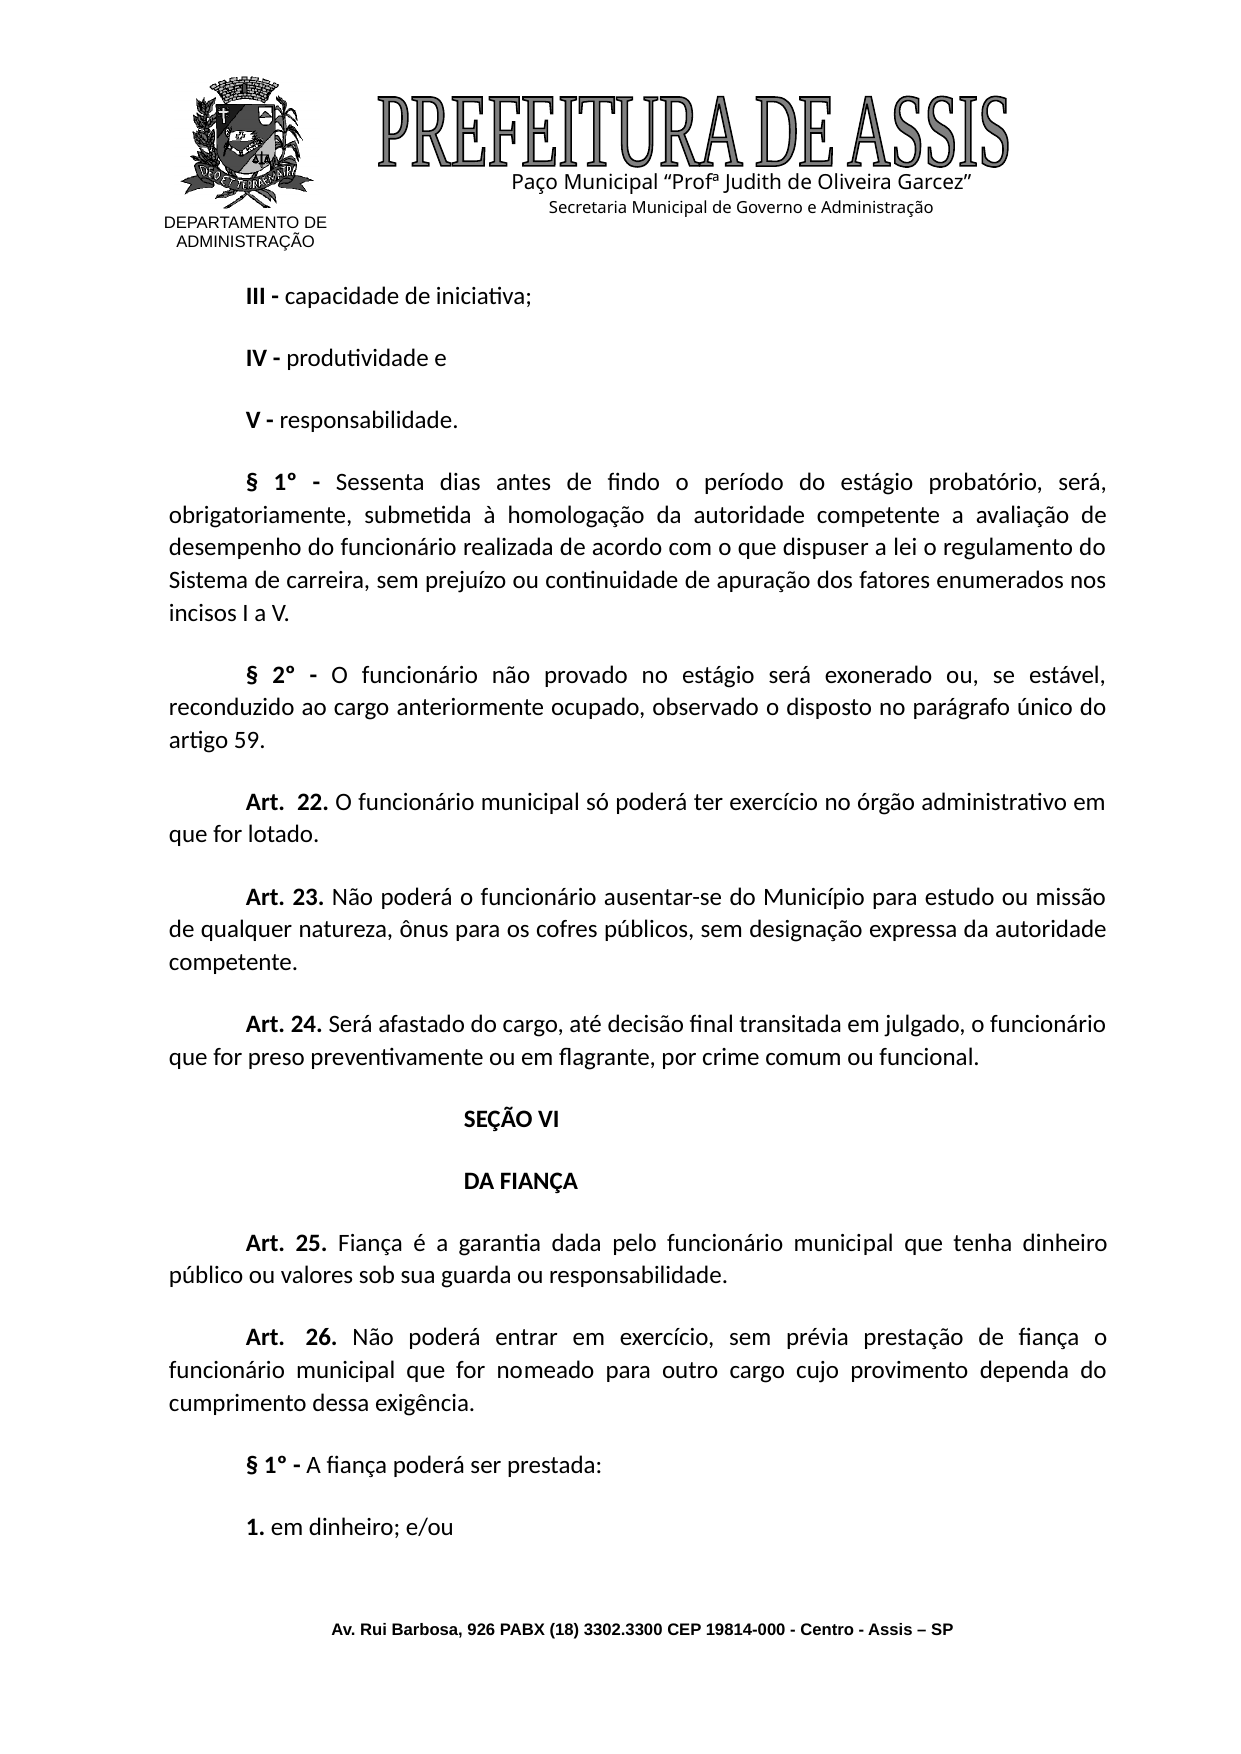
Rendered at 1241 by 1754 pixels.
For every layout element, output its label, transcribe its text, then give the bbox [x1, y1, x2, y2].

text Art. 26. Não poderá entrar em exercício, sem prévia presta­ção de fiança o funcionário municipal que for no­meado para outro cargo cujo provimento dependa do cumprimento dessa exigência. [169, 1322, 1107, 1417]
text 1. em dinheiro; e/ou [169, 1511, 1107, 1541]
text § 2º - O funcionário não provado no estágio será exonerado ou, se estável, reconduzido ao cargo anteriormente ocupado, observado o disposto no parágrafo único do artigo 59. [169, 659, 1107, 754]
text Art. 24. Será afastado do cargo, até decisão final transitada em julgado, o funcionário que for preso pre­ventivamente ou em flagrante, por crime comum ou funcional. [169, 1008, 1107, 1071]
text § 1º - Sessenta dias antes de findo o período do estágio probatório, será, obrigatoriamente, submetida à homologação da autoridade competente a avaliação de desempenho do funcionário realizada de acordo com o que dispuser a lei o regulamento do Sistema de carreira, sem prejuízo ou continuidade de apuração dos fatores enumerados nos incisos I a V. [169, 466, 1107, 627]
text SEÇÃO VI [169, 1103, 1107, 1133]
text IV - produtividade e [169, 342, 1107, 373]
text DA FIANÇA [169, 1165, 1107, 1195]
text Art. 25. Fiança é a garantia dada pelo funcionário munici­pal que tenha dinheiro público ou valores sob sua guarda ou responsabilidade. [169, 1227, 1107, 1290]
text V - responsabilidade. [169, 404, 1107, 435]
text Art. 23. Não poderá o funcionário ausentar-se do Município para estudo ou missão de qualquer natureza, ônus para os cofres públicos, sem designação expressa da autoridade competente. [169, 881, 1107, 976]
text § 1º - A fiança poderá ser prestada: [169, 1449, 1107, 1479]
text III - capacidade de iniciativa; [169, 280, 1107, 311]
text Art. 22. O funcionário municipal só poderá ter exercício no órgão administrativo em que for lotado. [169, 786, 1107, 849]
